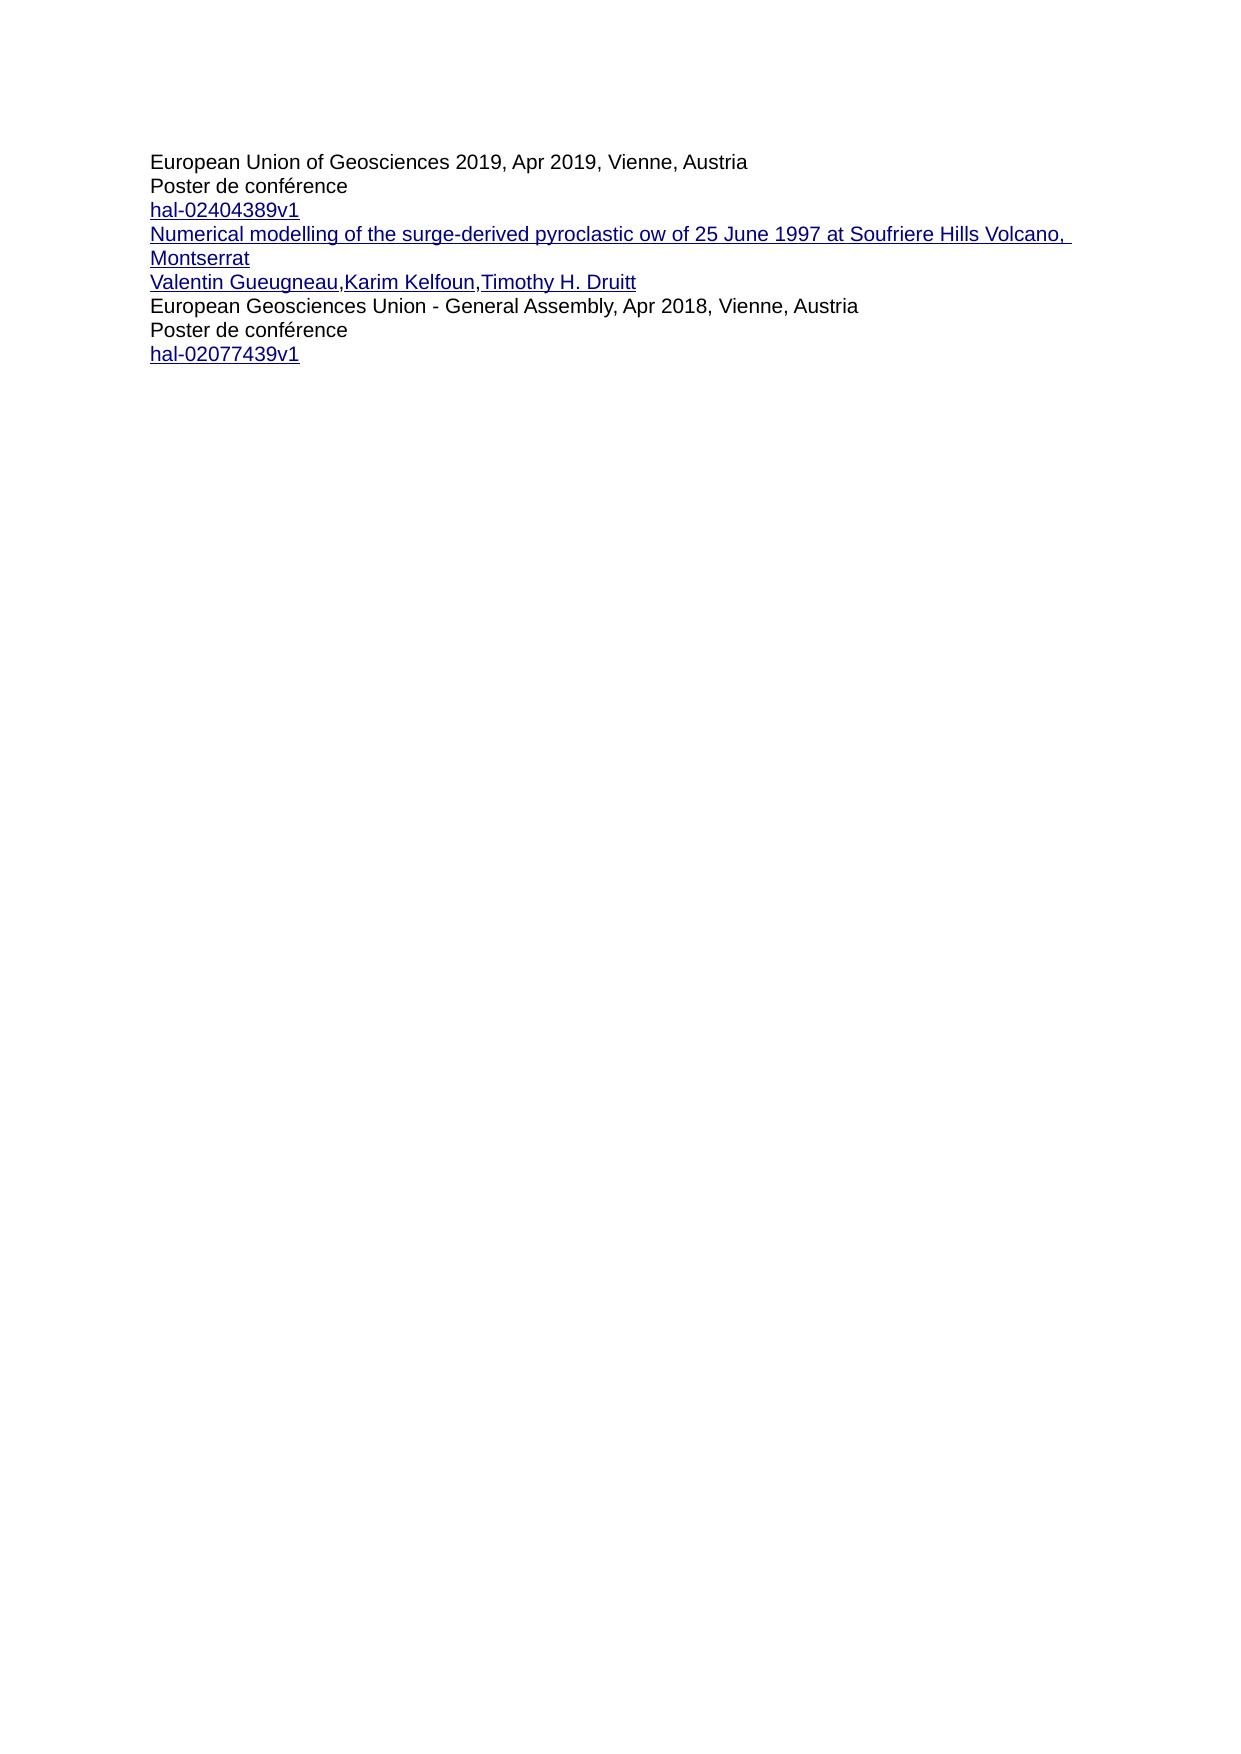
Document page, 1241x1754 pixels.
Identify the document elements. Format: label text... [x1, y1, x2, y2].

table_cell Numerical modelling of the surge-derived pyroclastic ow of 25 June 1997 at Soufriere Hills Volcano, Montserrat Valentin Gueugneau,Karim Kelfoun,Timothy H. Druitt European Geosciences Union - General Assembly, Apr 2018, Vienne, Austria Poster de conférence hal-02077439v1 [150, 222, 1090, 366]
table_header European Union of Geosciences 2019, Apr 2019, Vienne, Austria Poster de conférence hal-02404389v1 [150, 150, 1090, 222]
